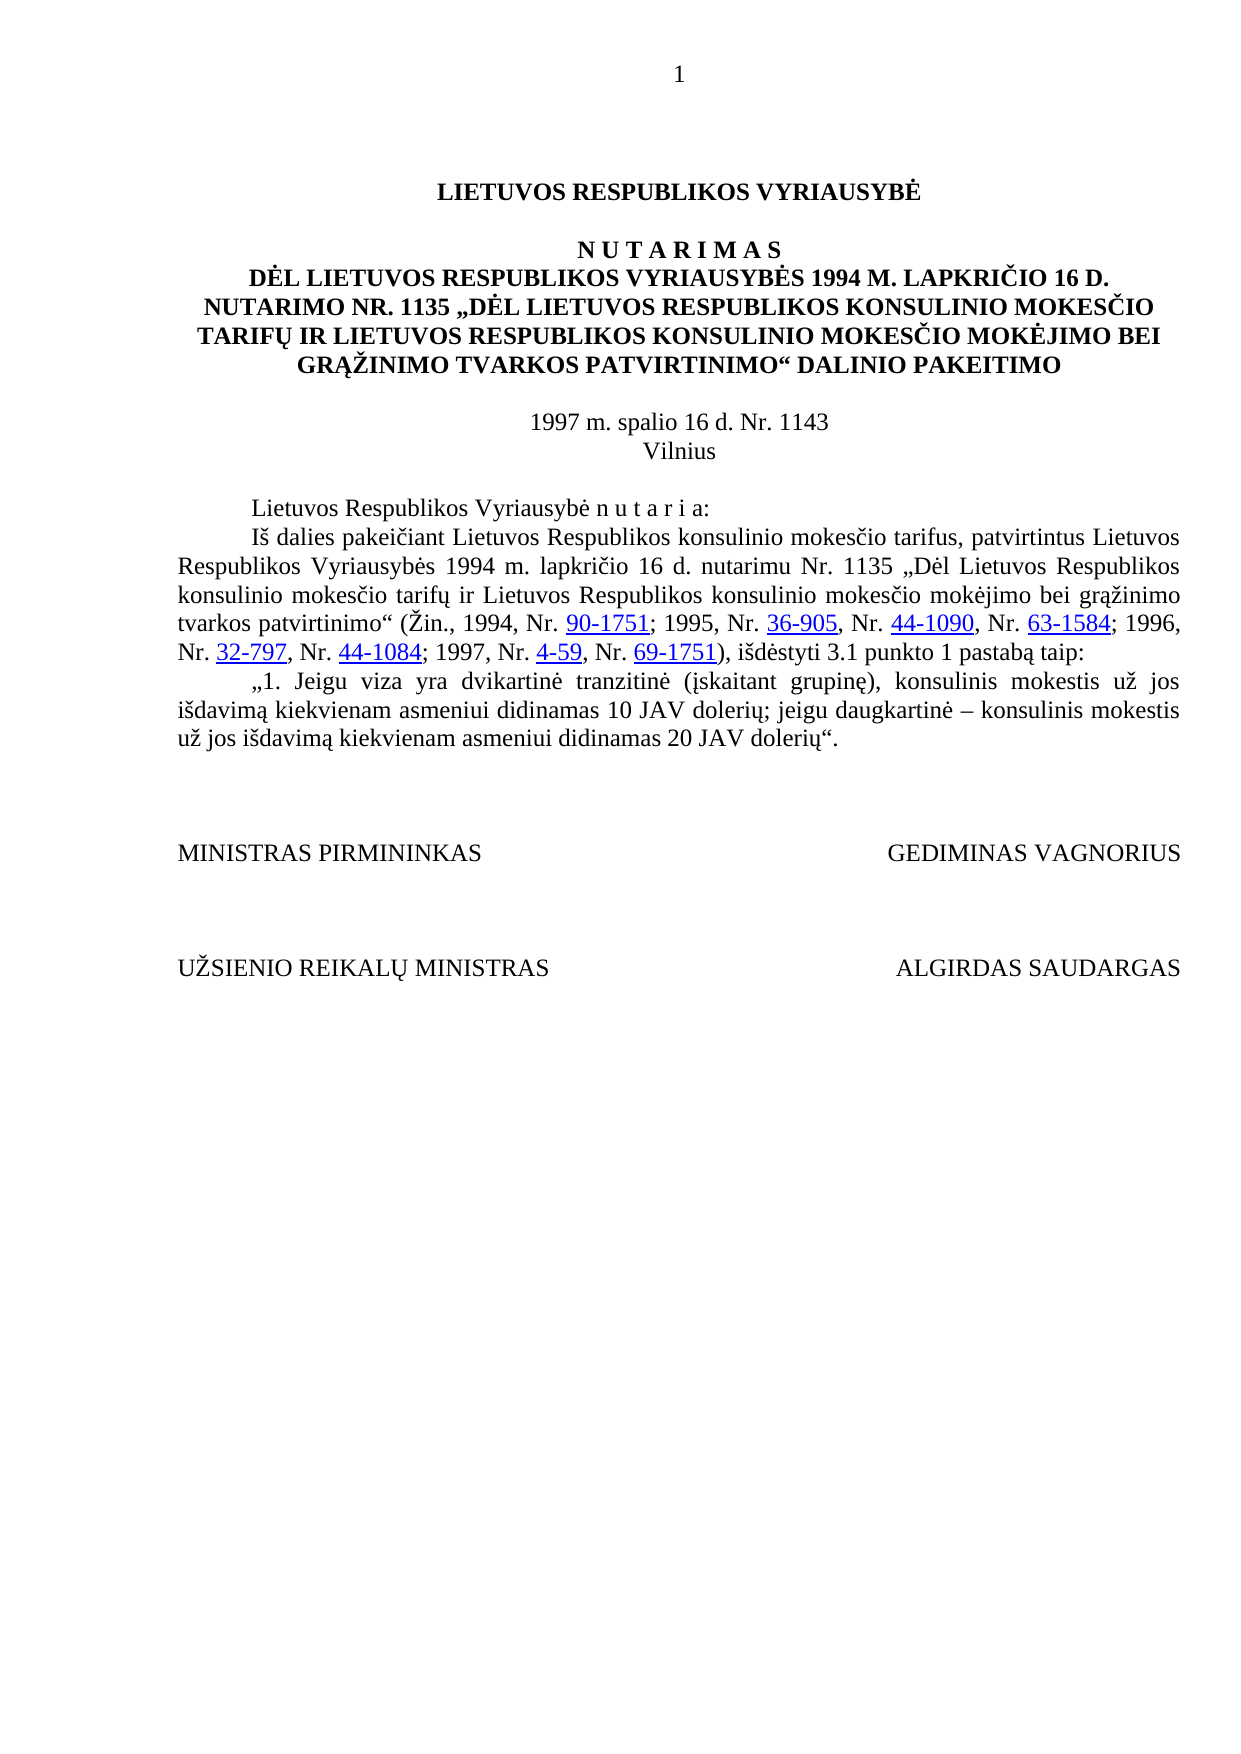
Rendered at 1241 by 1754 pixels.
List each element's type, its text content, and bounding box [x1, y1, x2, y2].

text MINISTRAS PIRMININKAS GEDIMINAS VAGNORIUS [177, 838, 1181, 867]
text UŽSIENIO REIKALŲ MINISTRAS ALGIRDAS SAUDARGAS [177, 953, 1181, 982]
text Lietuvos Respublikos Vyriausybė nutaria: [177, 493, 1181, 522]
text DĖL LIETUVOS RESPUBLIKOS VYRIAUSYBĖS 1994 M. LAPKRIČIO 16 D. NUTARIMO NR. 1135 „DĖL LIETUVOS RESPUBLIKOS KONSULINIO MOKESČIO TARIFŲ IR LIETUVOS RESPUBLIKOS KONSULINIO MOKESČIO MOKĖJIMO BEI GRĄŽINIMO TVARKOS PATVIRTINIMO“ DALINIO PAKEITIMO [177, 263, 1181, 378]
text Iš dalies pakeičiant Lietuvos Respublikos konsulinio mokesčio tarifus, patvirtintus Lietuvos Respublikos Vyriausybės 1994 m. lapkričio 16 d. nutarimu Nr. 1135 „Dėl Lietuvos Respublikos konsulinio mokesčio tarifų ir Lietuvos Respublikos konsulinio mokesčio mokėjimo bei grąžinimo tvarkos patvirtinimo“ (Žin., 1994, Nr. 90-1751; 1995, Nr. 36-905, Nr. 44-1090, Nr. 63-1584; 1996, Nr. 32-797, Nr. 44-1084; 1997, Nr. 4-59, Nr. 69-1751), išdėstyti 3.1 punkto 1 pastabą taip: [177, 522, 1181, 666]
text Vilnius [177, 436, 1181, 465]
text „1. Jeigu viza yra dvikartinė tranzitinė (įskaitant grupinę), konsulinis mokestis už jos išdavimą kiekvienam asmeniui didinamas 10 JAV dolerių; jeigu daugkartinė – konsulinis mokestis už jos išdavimą kiekvienam asmeniui didinamas 20 JAV dolerių“. [177, 666, 1181, 752]
text 1997 m. spalio 16 d. Nr. 1143 [177, 407, 1181, 436]
text LIETUVOS RESPUBLIKOS VYRIAUSYBĖ [177, 177, 1181, 206]
text N U T A R I M A S [177, 235, 1181, 263]
